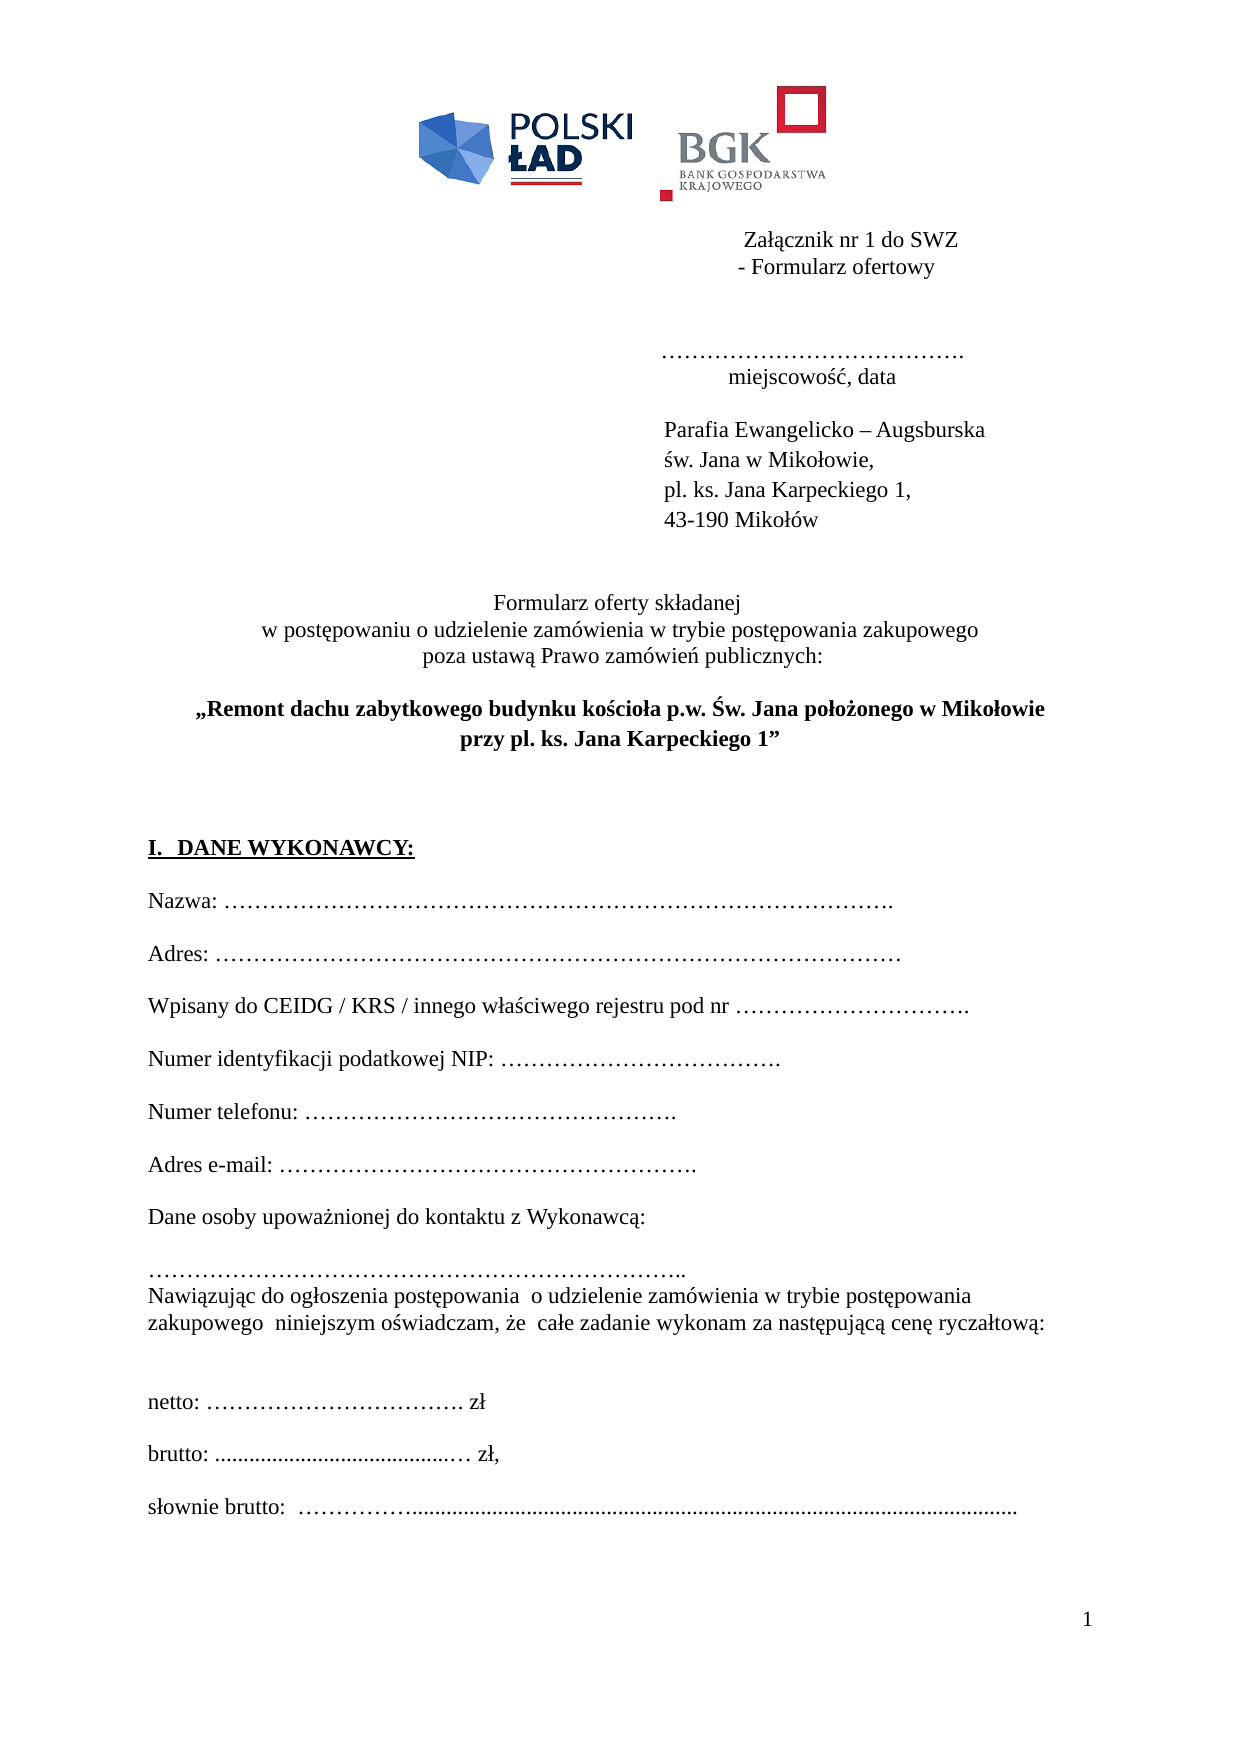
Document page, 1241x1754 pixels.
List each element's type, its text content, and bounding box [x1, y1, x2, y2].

text pl. ks. Jana Karpeckiego 1, [148, 476, 1093, 503]
text poza ustawą Prawo zamówień publicznych: [148, 642, 1093, 668]
text - Formularz ofertowy [148, 253, 1093, 279]
text miejscowość, data [148, 363, 1093, 389]
text brutto: .........................................… zł, [148, 1441, 1093, 1467]
text Formularz oferty składanej [148, 589, 1093, 616]
text Wpisany do CEIDG / KRS / innego właściwego rejestru pod nr …………………………. [148, 992, 1093, 1019]
text Numer telefonu: …………………………………………. [148, 1098, 1093, 1124]
text 43-190 Mikołów [148, 507, 1093, 533]
text Nazwa: ……………………………………………………………………………. [148, 887, 1093, 913]
text Parafia Ewangelicko – Augsburska [148, 416, 1093, 442]
text Nawiązując do ogłoszenia postępowania o udzielenie zamówienia w trybie postępowania zakupowego niniejszym oświadczam, że całe zadanie wykonam za następującą cenę ryczałtową: [148, 1282, 1093, 1335]
text Adres e-mail: ………………………………………………. [148, 1151, 1093, 1177]
text netto: ……………………………. zł [148, 1388, 1093, 1414]
text przy pl. ks. Jana Karpeckiego 1” [148, 725, 1093, 751]
text w postępowaniu o udzielenie zamówienia w trybie postępowania zakupowego [148, 616, 1093, 642]
text Numer identyfikacji podatkowej NIP: ………………………………. [148, 1045, 1093, 1072]
text słownie brutto: …………….......................................................................................................... [148, 1493, 1093, 1519]
text „Remont dachu zabytkowego budynku kościoła p.w. Św. Jana położonego w Mikołowie [148, 695, 1093, 721]
text …………………………………. [148, 337, 1093, 363]
text Dane osoby upoważnionej do kontaktu z Wykonawcą: [148, 1203, 1093, 1230]
text Załącznik nr 1 do SWZ [148, 226, 1093, 252]
text Adres: ……………………………………………………………………………… [148, 940, 1093, 966]
text I. DANE WYKONAWCY: [148, 834, 1093, 861]
text św. Jana w Mikołowie, [148, 446, 1093, 472]
text …………………………………………………………….. [148, 1256, 1093, 1282]
